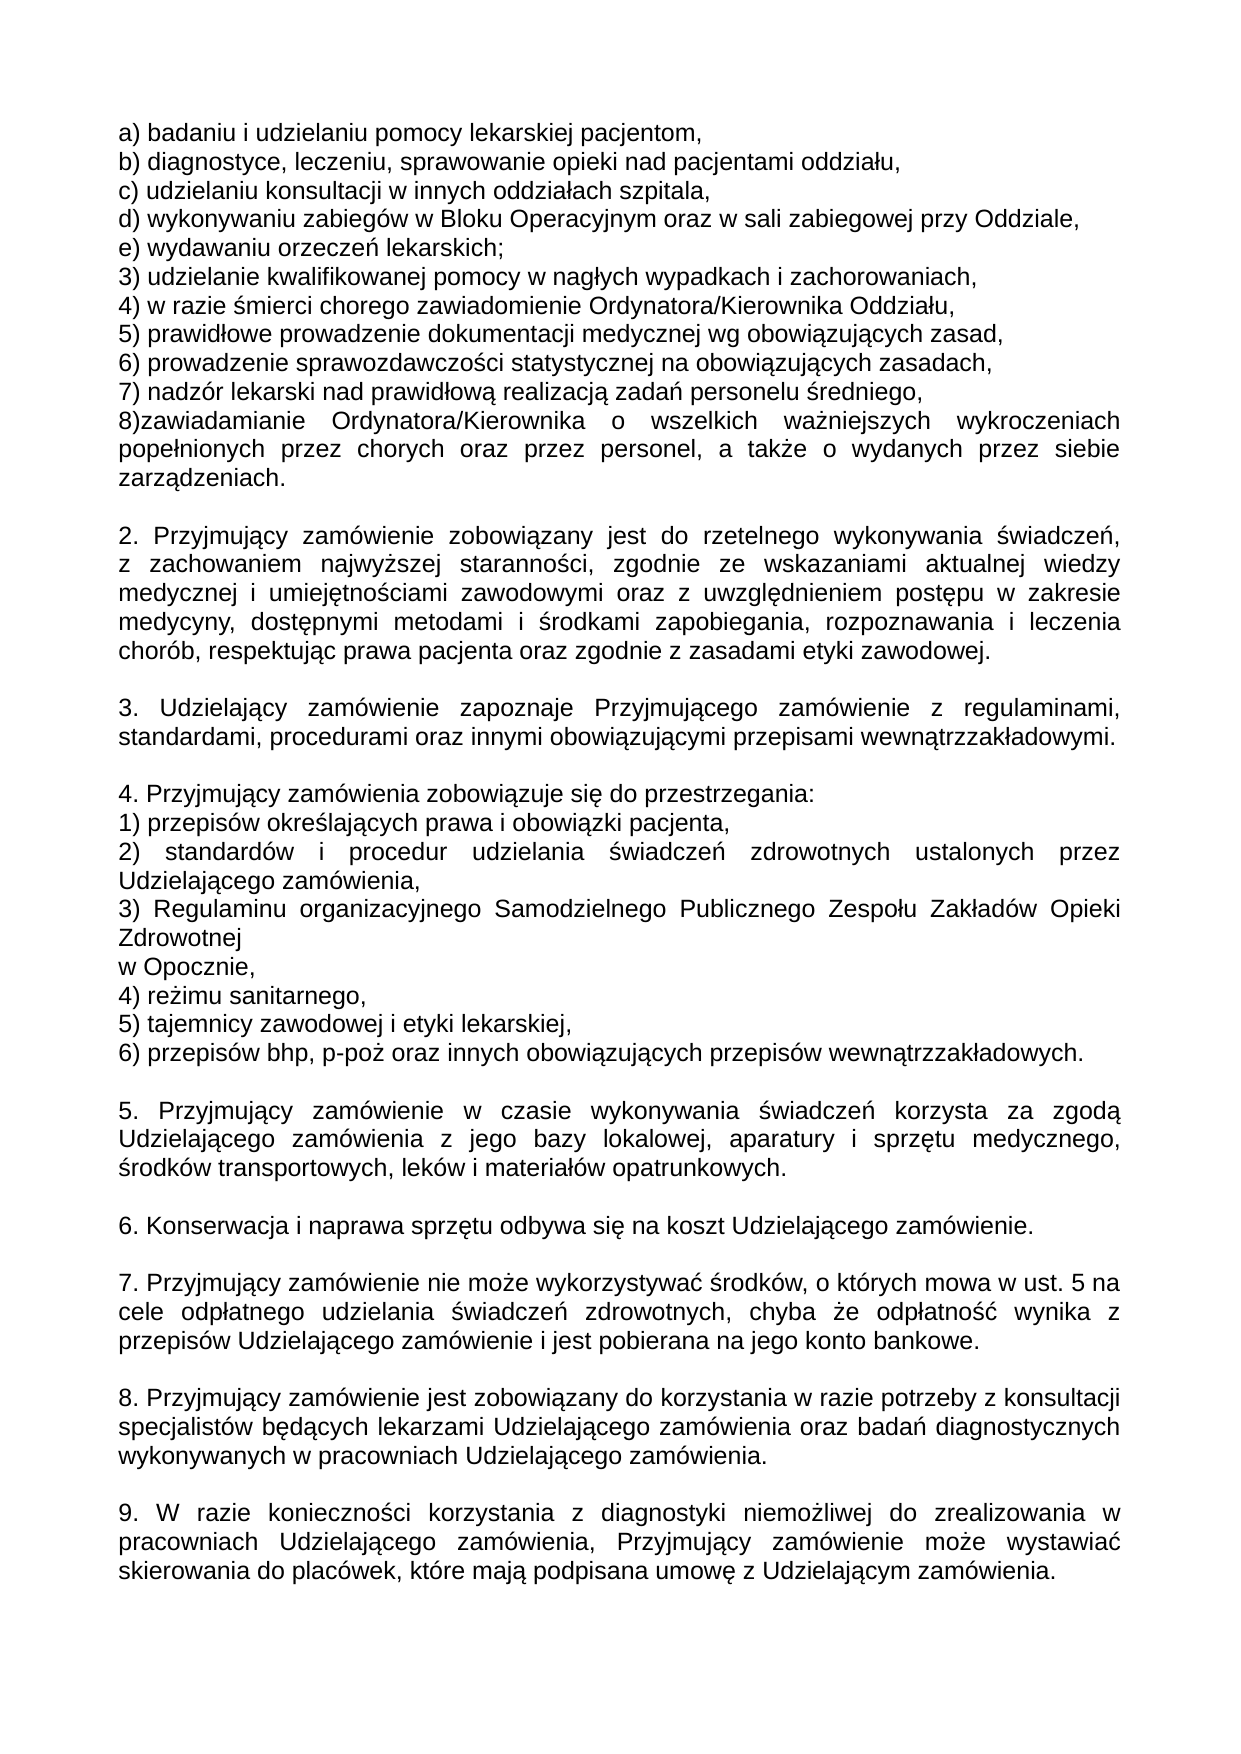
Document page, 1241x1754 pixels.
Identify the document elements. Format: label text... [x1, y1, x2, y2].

text d) wykonywaniu zabiegów w Bloku Operacyjnym oraz w sali zabiegowej przy Oddziale, [118, 204, 1122, 233]
text 6) przepisów bhp, p-poż oraz innych obowiązujących przepisów wewnątrzzakładowych. [118, 1038, 1122, 1067]
text 7. Przyjmujący zamówienie nie może wykorzystywać środków, o których mowa w ust. 5 na cele odpłatnego udzielania świadczeń zdrowotnych, chyba że odpłatność wynika z przepisów Udzielającego zamówienie i jest pobierana na jego konto bankowe. [118, 1268, 1122, 1354]
text 6) prowadzenie sprawozdawczości statystycznej na obowiązujących zasadach, [118, 348, 1122, 377]
text 8)zawiadamianie Ordynatora/Kierownika o wszelkich ważniejszych wykroczeniach popełnionych przez chorych oraz przez personel, a także o wydanych przez siebie zarządzeniach. [118, 406, 1122, 492]
text 3. Udzielający zamówienie zapoznaje Przyjmującego zamówienie z regulaminami, standardami, procedurami oraz innymi obowiązującymi przepisami wewnątrzzakładowymi. [118, 693, 1122, 751]
text 8. Przyjmujący zamówienie jest zobowiązany do korzystania w razie potrzeby z konsultacji specjalistów będących lekarzami Udzielającego zamówienia oraz badań diagnostycznych wykonywanych w pracowniach Udzielającego zamówienia. [118, 1383, 1122, 1469]
text 6. Konserwacja i naprawa sprzętu odbywa się na koszt Udzielającego zamówienie. [118, 1211, 1122, 1239]
text e) wydawaniu orzeczeń lekarskich; [118, 233, 1122, 262]
text b) diagnostyce, leczeniu, sprawowanie opieki nad pacjentami oddziału, [118, 147, 1122, 176]
text a) badaniu i udzielaniu pomocy lekarskiej pacjentom, [118, 118, 1122, 147]
text 5. Przyjmujący zamówienie w czasie wykonywania świadczeń korzysta za zgodą Udzielającego zamówienia z jego bazy lokalowej, aparatury i sprzętu medycznego, środków transportowych, leków i materiałów opatrunkowych. [118, 1096, 1122, 1182]
text 4. Przyjmujący zamówienia zobowiązuje się do przestrzegania: [118, 779, 1122, 808]
text 5) tajemnicy zawodowej i etyki lekarskiej, [118, 1009, 1122, 1038]
text 9. W razie konieczności korzystania z diagnostyki niemożliwej do zrealizowania w pracowniach Udzielającego zamówienia, Przyjmujący zamówienie może wystawiać skierowania do placówek, które mają podpisana umowę z Udzielającym zamówienia. [118, 1498, 1122, 1584]
text 1) przepisów określających prawa i obowiązki pacjenta, [118, 808, 1122, 837]
text 7) nadzór lekarski nad prawidłową realizacją zadań personelu średniego, [118, 377, 1122, 406]
text 3) udzielanie kwalifikowanej pomocy w nagłych wypadkach i zachorowaniach, [118, 262, 1122, 291]
text 4) w razie śmierci chorego zawiadomienie Ordynatora/Kierownika Oddziału, [118, 291, 1122, 319]
text 2) standardów i procedur udzielania świadczeń zdrowotnych ustalonych przez Udzielającego zamówienia, [118, 837, 1122, 894]
text 5) prawidłowe prowadzenie dokumentacji medycznej wg obowiązujących zasad, [118, 319, 1122, 348]
text w Opocznie, [118, 952, 1122, 981]
text 4) reżimu sanitarnego, [118, 981, 1122, 1009]
text 3) Regulaminu organizacyjnego Samodzielnego Publicznego Zespołu Zakładów Opieki Zdrowotnej [118, 894, 1122, 952]
text 2. Przyjmujący zamówienie zobowiązany jest do rzetelnego wykonywania świadczeń, z zachowaniem najwyższej staranności, zgodnie ze wskazaniami aktualnej wiedzy medycznej i umiejętnościami zawodowymi oraz z uwzględnieniem postępu w zakresie medycyny, dostępnymi metodami i środkami zapobiegania, rozpoznawania i leczenia chorób, respektując prawa pacjenta oraz zgodnie z zasadami etyki zawodowej. [118, 521, 1122, 664]
text c) udzielaniu konsultacji w innych oddziałach szpitala, [118, 176, 1122, 204]
